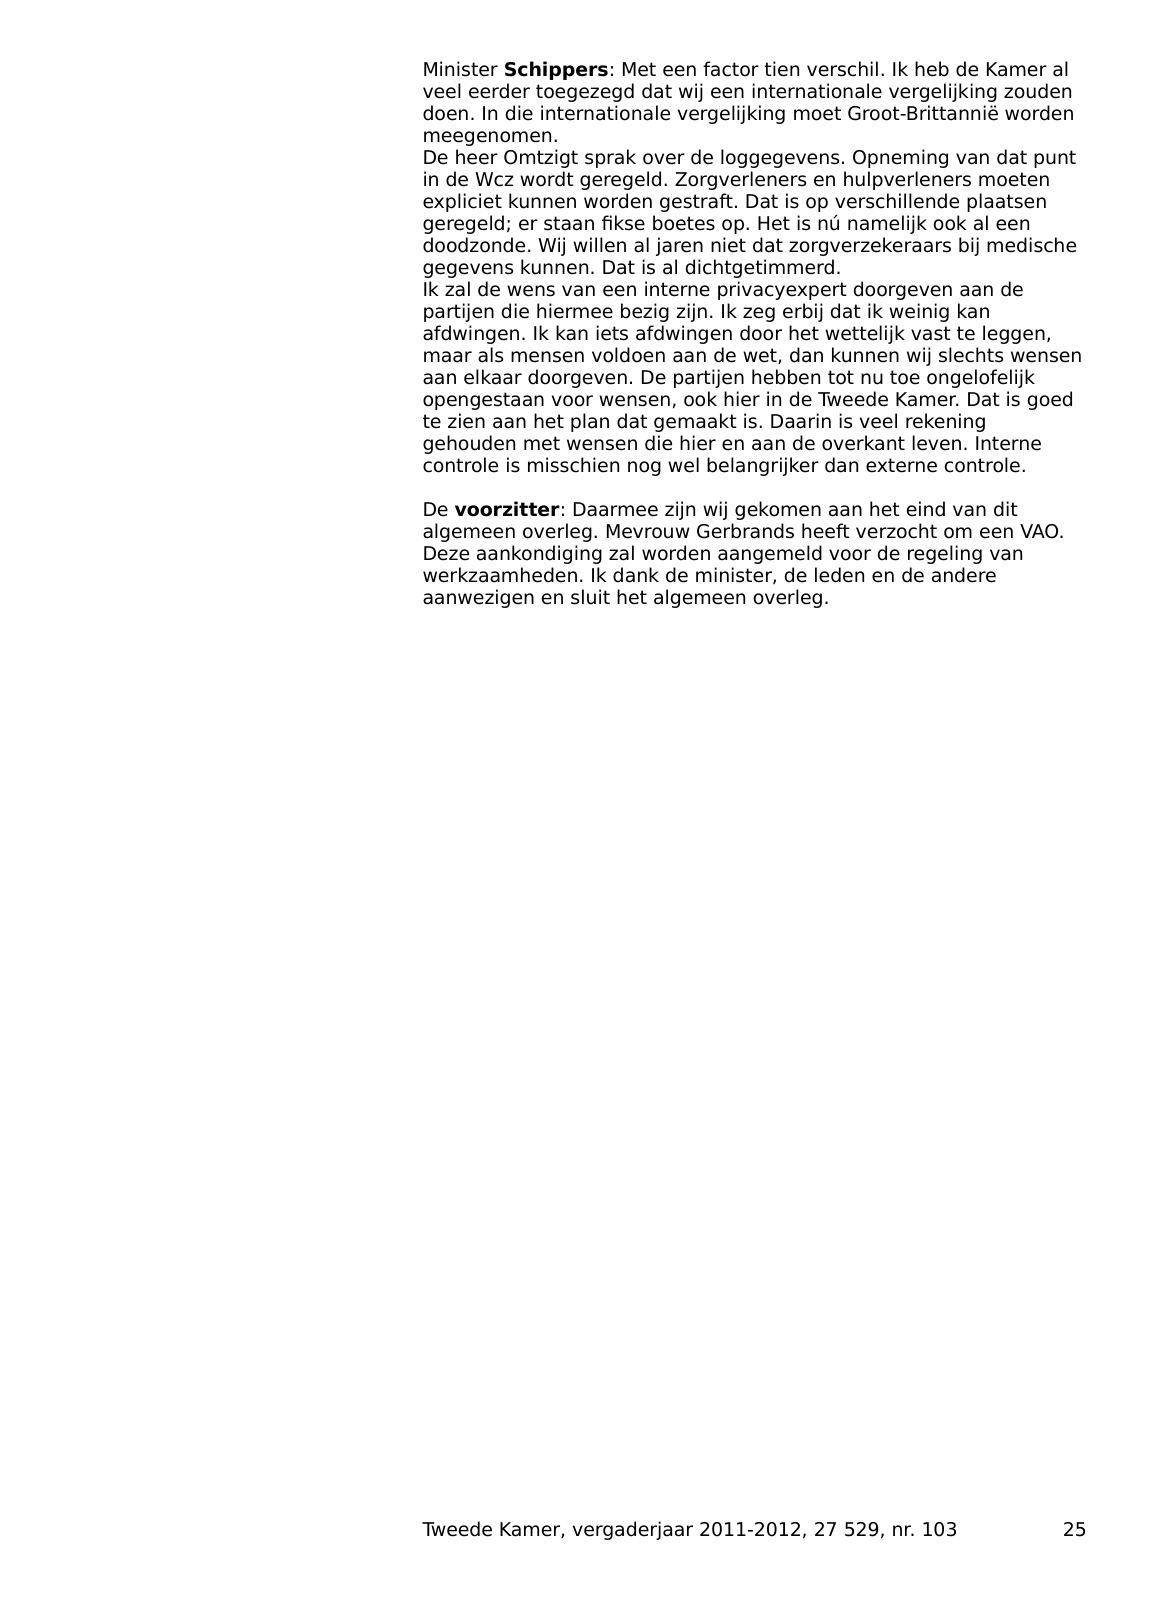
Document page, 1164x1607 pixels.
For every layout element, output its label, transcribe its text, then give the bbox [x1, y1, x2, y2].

text Ik zal de wens van een interne privacyexpert doorgeven aan de partijen die hiermee bezig zijn. Ik zeg erbij dat ik weinig kan afdwingen. Ik kan iets afdwingen door het wettelijk vast te leggen, maar als mensen voldoen aan de wet, dan kunnen wij slechts wensen aan elkaar doorgeven. De partijen hebben tot nu toe ongelofelijk opengestaan voor wensen, ook hier in de Tweede Kamer. Dat is goed te zien aan het plan dat gemaakt is. Daarin is veel rekening gehouden met wensen die hier en aan de overkant leven. Interne controle is misschien nog wel belangrijker dan externe controle. [422, 279, 1087, 477]
text Minister Schippers: Met een factor tien verschil. Ik heb de Kamer al veel eerder toegezegd dat wij een internationale vergelijking zouden doen. In die internationale vergelijking moet Groot-Brittannië worden meegenomen. [422, 59, 1087, 147]
text De heer Omtzigt sprak over de loggegevens. Opneming van dat punt in de Wcz wordt geregeld. Zorgverleners en hulpverleners moeten expliciet kunnen worden gestraft. Dat is op verschillende plaatsen geregeld; er staan fikse boetes op. Het is nú namelijk ook al een doodzonde. Wij willen al jaren niet dat zorgverzekeraars bij medische gegevens kunnen. Dat is al dichtgetimmerd. [422, 147, 1087, 279]
text De voorzitter: Daarmee zijn wij gekomen aan het eind van dit algemeen overleg. Mevrouw Gerbrands heeft verzocht om een VAO. Deze aankondiging zal worden aangemeld voor de regeling van werkzaamheden. Ik dank de minister, de leden en de andere aanwezigen en sluit het algemeen overleg. [422, 499, 1087, 609]
